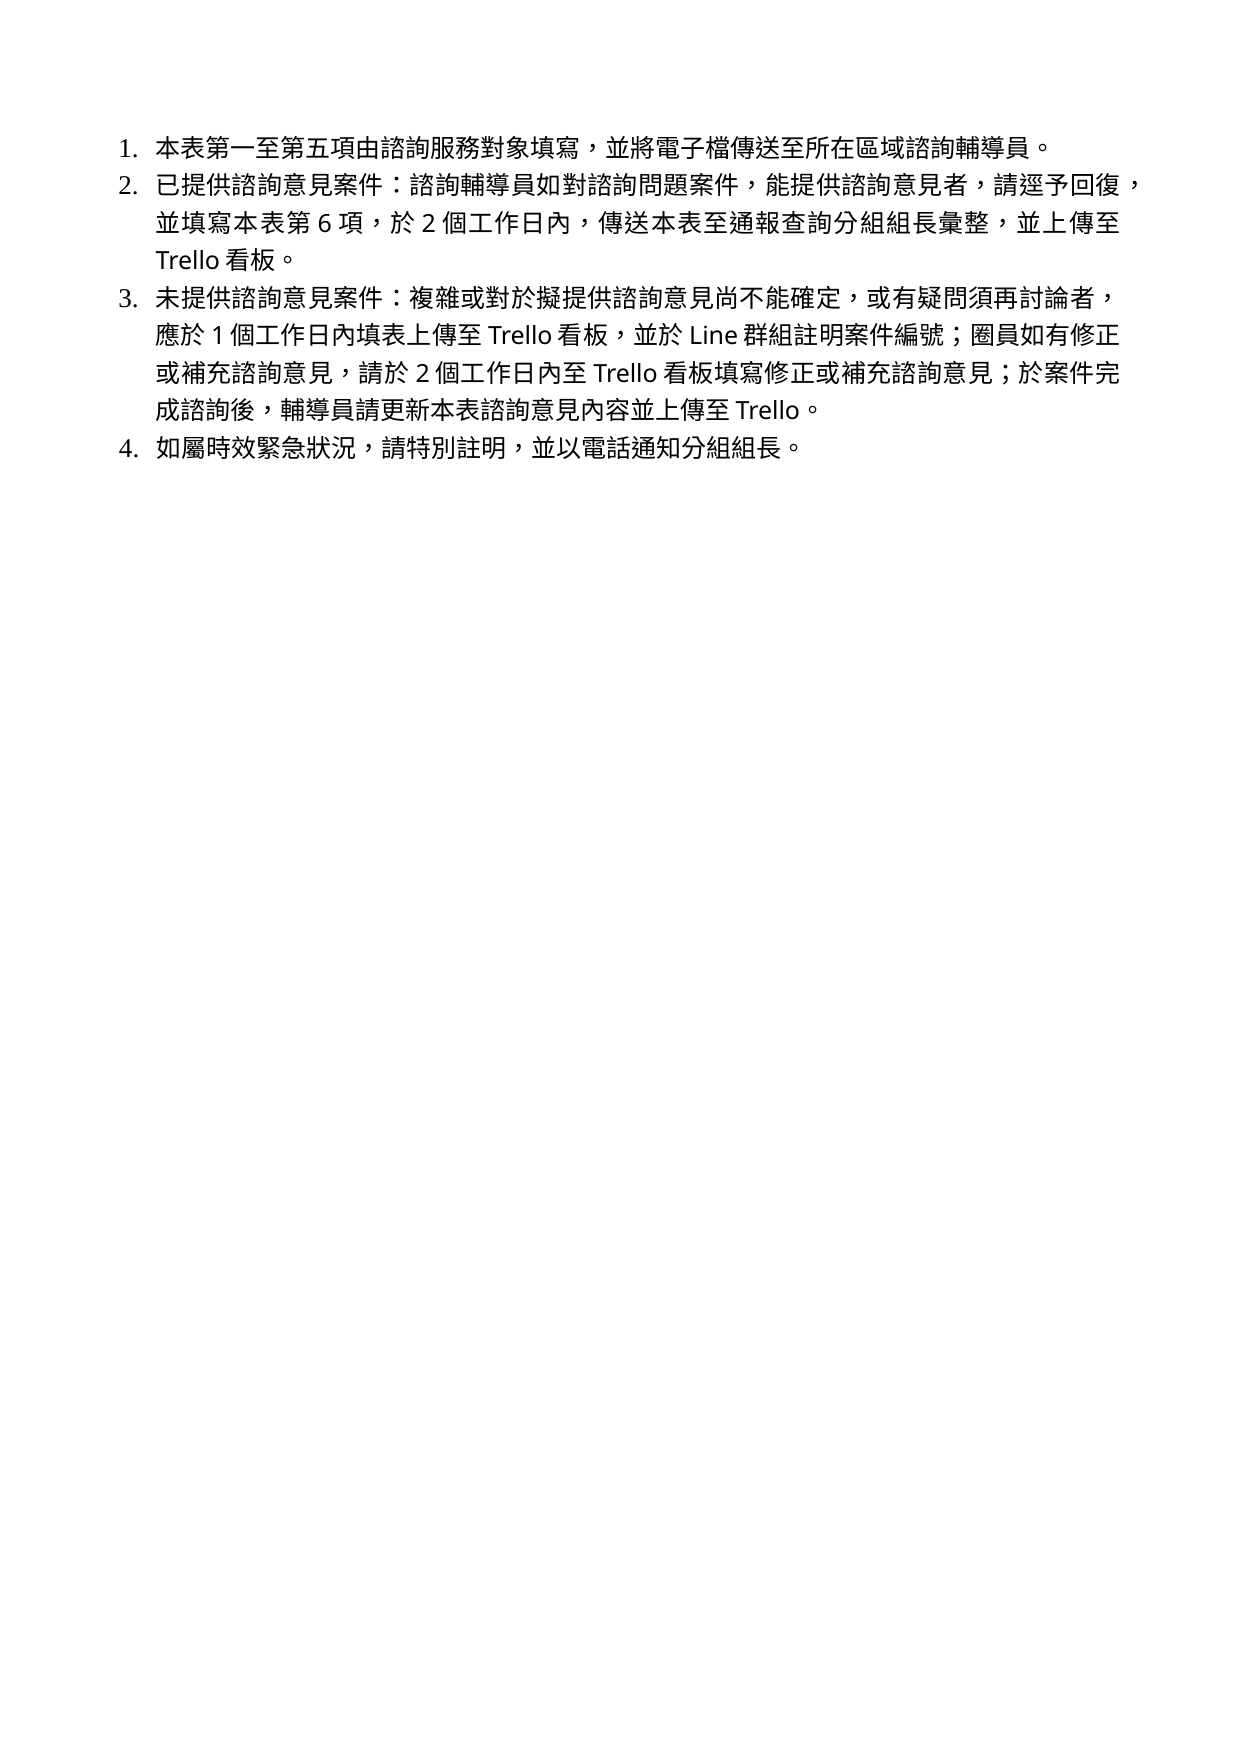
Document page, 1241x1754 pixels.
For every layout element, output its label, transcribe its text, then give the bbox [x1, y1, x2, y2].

list 未提供諮詢意見案件：複雜或對於擬提供諮詢意見尚不能確定，或有疑問須再討論者，應於1個工作日內填表上傳至Trello看板，並於Line群組註明案件編號；圈員如有修正或補充諮詢意見，請於2個工作日內至Trello看板填寫修正或補充諮詢意見；於案件完成諮詢後，輔導員請更新本表諮詢意見內容並上傳至Trello。 [118, 271, 1122, 421]
list 已提供諮詢意見案件：諮詢輔導員如對諮詢問題案件，能提供諮詢意見者，請逕予回復，並填寫本表第6項，於2個工作日內，傳送本表至通報查詢分組組長彙整，並上傳至Trello看板。 [118, 159, 1122, 271]
list 如屬時效緊急狀況，請特別註明，並以電話通知分組組長。 [119, 421, 1122, 459]
list 本表第一至第五項由諮詢服務對象填寫，並將電子檔傳送至所在區域諮詢輔導員。 [118, 121, 1122, 159]
